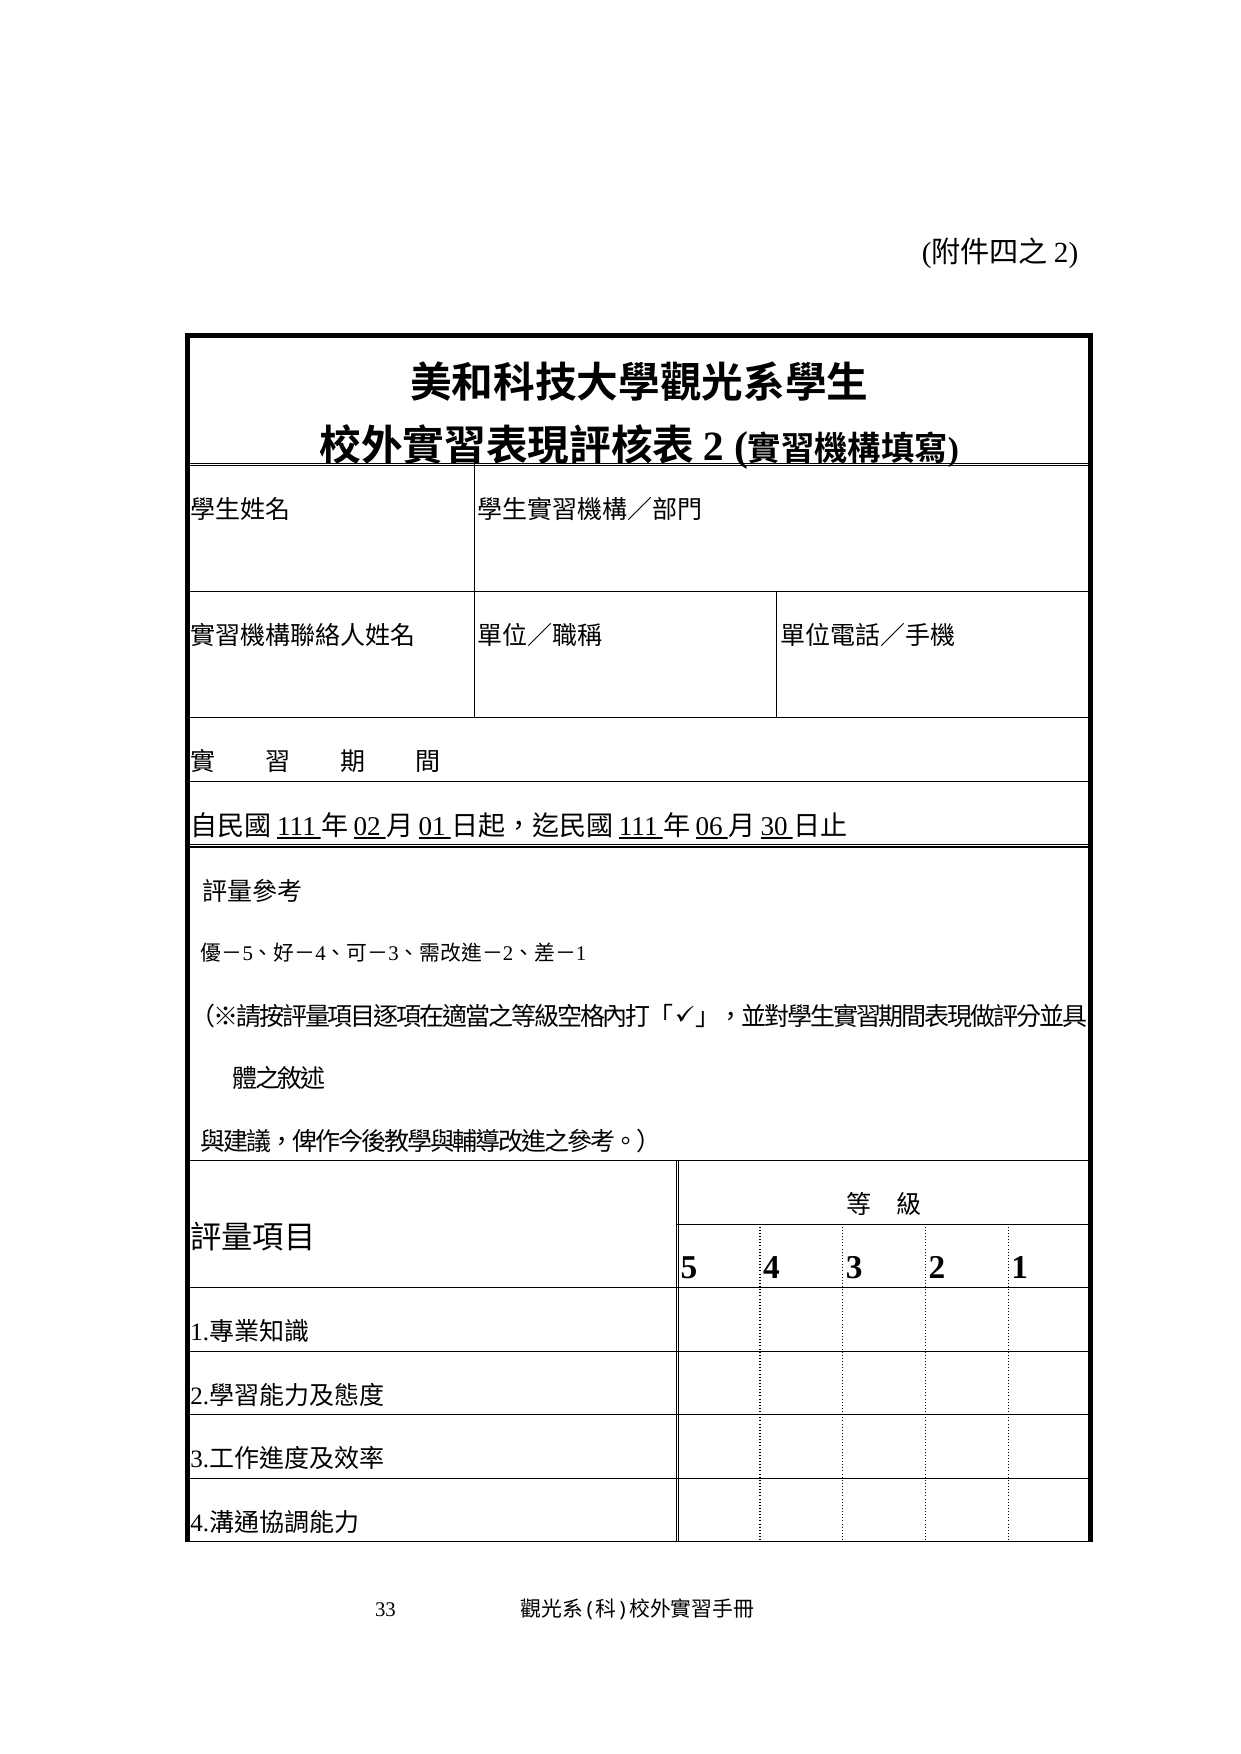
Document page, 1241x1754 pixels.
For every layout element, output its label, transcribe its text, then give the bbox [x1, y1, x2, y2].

table_cell 學生姓名 [190, 466, 474, 591]
table_cell 2 [925, 1225, 1008, 1287]
table_cell [925, 1415, 1008, 1478]
table_cell 實 習 期 間 [190, 718, 1088, 781]
table_cell 4 [760, 1225, 843, 1287]
table_cell [1008, 1415, 1088, 1478]
table_cell [760, 1479, 843, 1541]
table_cell 3 [843, 1225, 925, 1287]
table_header 美和科技大學觀光系學生 校外實習表現評核表2 (實習機構填寫) [190, 338, 1088, 463]
table_cell 自民國111年02月01日起，迄民國111年06月30日止 [190, 782, 1088, 844]
table_cell [843, 1479, 925, 1541]
table_cell [679, 1352, 760, 1414]
table_cell 5 [679, 1225, 760, 1287]
table_cell [1008, 1288, 1088, 1351]
table_cell [679, 1415, 760, 1478]
table_cell [843, 1415, 925, 1478]
table_cell 學生實習機構／部門 [475, 466, 1088, 591]
table_cell [925, 1479, 1008, 1541]
table_cell 單位電話／手機 [777, 592, 1088, 717]
table_cell [925, 1288, 1008, 1351]
table_cell 4.溝通協調能力 [190, 1479, 676, 1541]
table_cell [760, 1288, 843, 1351]
table_cell [925, 1352, 1008, 1414]
table_cell 評量項目 [190, 1161, 676, 1287]
table_cell 評量參考 優－5、好－4、可－3、需改進－2、差－1 （※請按評量項目逐項在適當之等級空格內打「」，並對學生實習期間表現做評分並具體之敘述 與建議，俾作今後教學與輔導改進之參考。） [190, 848, 1088, 1160]
table_cell 單位／職稱 [475, 592, 776, 717]
table_cell [679, 1479, 760, 1541]
table_cell [843, 1352, 925, 1414]
table_cell 1.專業知識 [190, 1288, 676, 1351]
table_cell 2.學習能力及態度 [190, 1352, 676, 1414]
table_cell [760, 1352, 843, 1414]
table_cell [679, 1288, 760, 1351]
table_cell 等 級 [679, 1161, 1088, 1223]
table_cell [843, 1288, 925, 1351]
text (附件四之2) [258, 208, 1078, 270]
table_cell 1 [1008, 1225, 1088, 1287]
table_cell 實習機構聯絡人姓名 [190, 592, 474, 717]
table_cell [1008, 1479, 1088, 1541]
table_cell 3.工作進度及效率 [190, 1415, 676, 1478]
table_cell [1008, 1352, 1088, 1414]
table_cell [760, 1415, 843, 1478]
